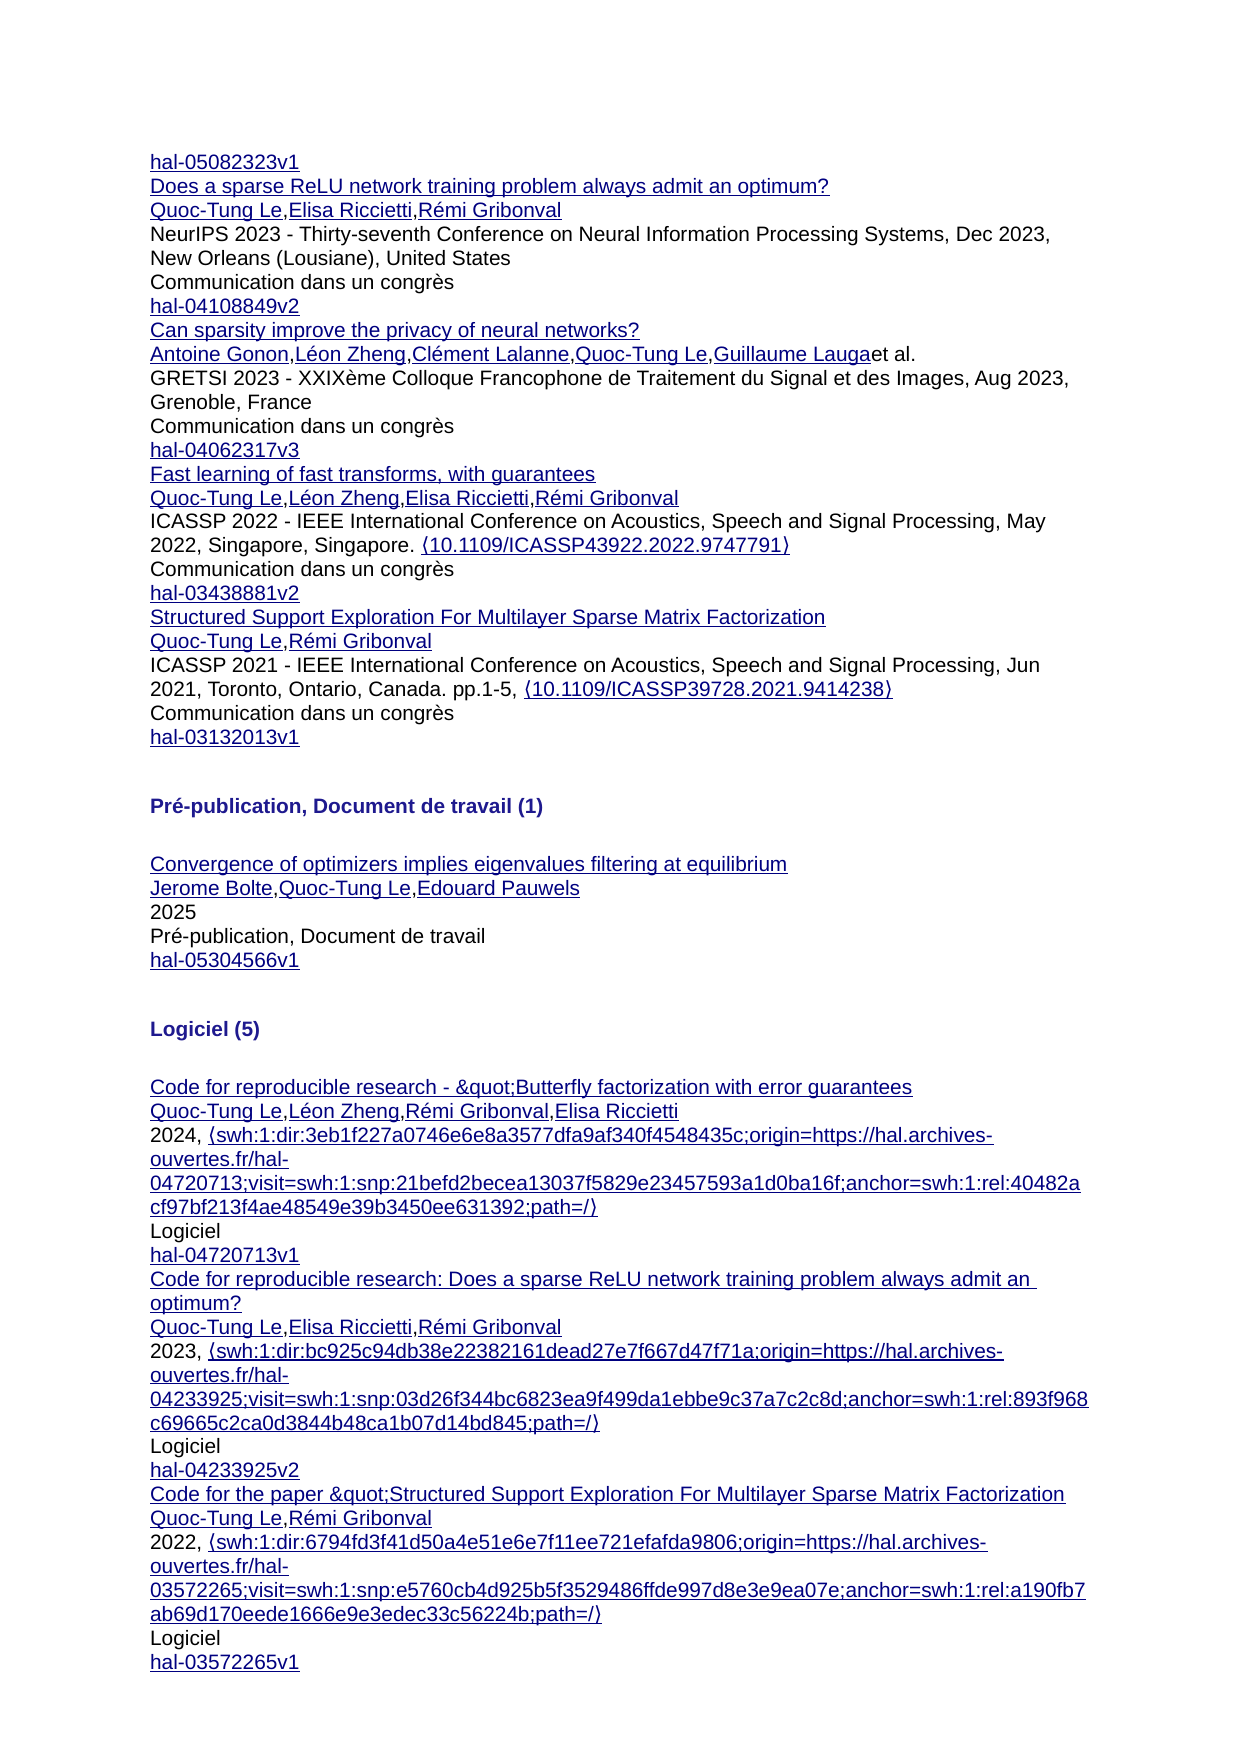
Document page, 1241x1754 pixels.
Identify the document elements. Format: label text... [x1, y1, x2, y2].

subtitle Logiciel (5) [150, 1017, 1090, 1041]
table_cell Does a sparse ReLU network training problem always admit an optimum? Quoc-Tung Le,Elisa Riccietti,Rémi Gribonval NeurIPS 2023 - Thirty-seventh Conference on Neural Information Processing Systems, Dec 2023, New Orleans (Lousiane), United States Communication dans un congrès hal-04108849v2 [150, 174, 1090, 318]
table_header Convergence of optimizers implies eigenvalues filtering at equilibrium Jerome Bolte,Quoc-Tung Le,Edouard Pauwels 2025 Pré-publication, Document de travail hal-05304566v1 [150, 852, 1090, 972]
table_header Code for reproducible research - &quot;Butterfly factorization with error guarantees Quoc-Tung Le,Léon Zheng,Rémi Gribonval,Elisa Riccietti 2024, ⟨swh:1:dir:3eb1f227a0746e6e8a3577dfa9af340f4548435c;origin=https://hal.archives-ouvertes.fr/hal-04720713;visit=swh:1:snp:21befd2becea13037f5829e23457593a1d0ba16f;anchor=swh:1:rel:40482acf97bf213f4ae48549e39b3450ee631392;path=/⟩ Logiciel hal-04720713v1 [150, 1075, 1090, 1267]
subtitle Pré-publication, Document de travail (1) [150, 794, 1090, 818]
table_cell Can sparsity improve the privacy of neural networks? Antoine Gonon,Léon Zheng,Clément Lalanne,Quoc-Tung Le,Guillaume Laugaet al. GRETSI 2023 - XXIXème Colloque Francophone de Traitement du Signal et des Images, Aug 2023, Grenoble, France Communication dans un congrès hal-04062317v3 [150, 318, 1090, 461]
table_cell hal-05082323v1 [150, 150, 1090, 174]
table_cell Structured Support Exploration For Multilayer Sparse Matrix Factorization Quoc-Tung Le,Rémi Gribonval ICASSP 2021 - IEEE International Conference on Acoustics, Speech and Signal Processing, Jun 2021, Toronto, Ontario, Canada. pp.1-5, ⟨10.1109/ICASSP39728.2021.9414238⟩ Communication dans un congrès hal-03132013v1 [150, 605, 1090, 749]
table_cell Fast learning of fast transforms, with guarantees Quoc-Tung Le,Léon Zheng,Elisa Riccietti,Rémi Gribonval ICASSP 2022 - IEEE International Conference on Acoustics, Speech and Signal Processing, May 2022, Singapore, Singapore. ⟨10.1109/ICASSP43922.2022.9747791⟩ Communication dans un congrès hal-03438881v2 [150, 461, 1090, 605]
table_cell Code for reproducible research: Does a sparse ReLU network training problem always admit an optimum? Quoc-Tung Le,Elisa Riccietti,Rémi Gribonval 2023, ⟨swh:1:dir:bc925c94db38e22382161dead27e7f667d47f71a;origin=https://hal.archives-ouvertes.fr/hal-04233925;visit=swh:1:snp:03d26f344bc6823ea9f499da1ebbe9c37a7c2c8d;anchor=swh:1:rel:893f968c69665c2ca0d3844b48ca1b07d14bd845;path=/⟩ Logiciel hal-04233925v2 [150, 1267, 1090, 1482]
table_cell Code for the paper &quot;Structured Support Exploration For Multilayer Sparse Matrix Factorization Quoc-Tung Le,Rémi Gribonval 2022, ⟨swh:1:dir:6794fd3f41d50a4e51e6e7f11ee721efafda9806;origin=https://hal.archives-ouvertes.fr/hal-03572265;visit=swh:1:snp:e5760cb4d925b5f3529486ffde997d8e3e9ea07e;anchor=swh:1:rel:a190fb7ab69d170eede1666e9e3edec33c56224b;path=/⟩ Logiciel hal-03572265v1 [150, 1482, 1090, 1674]
